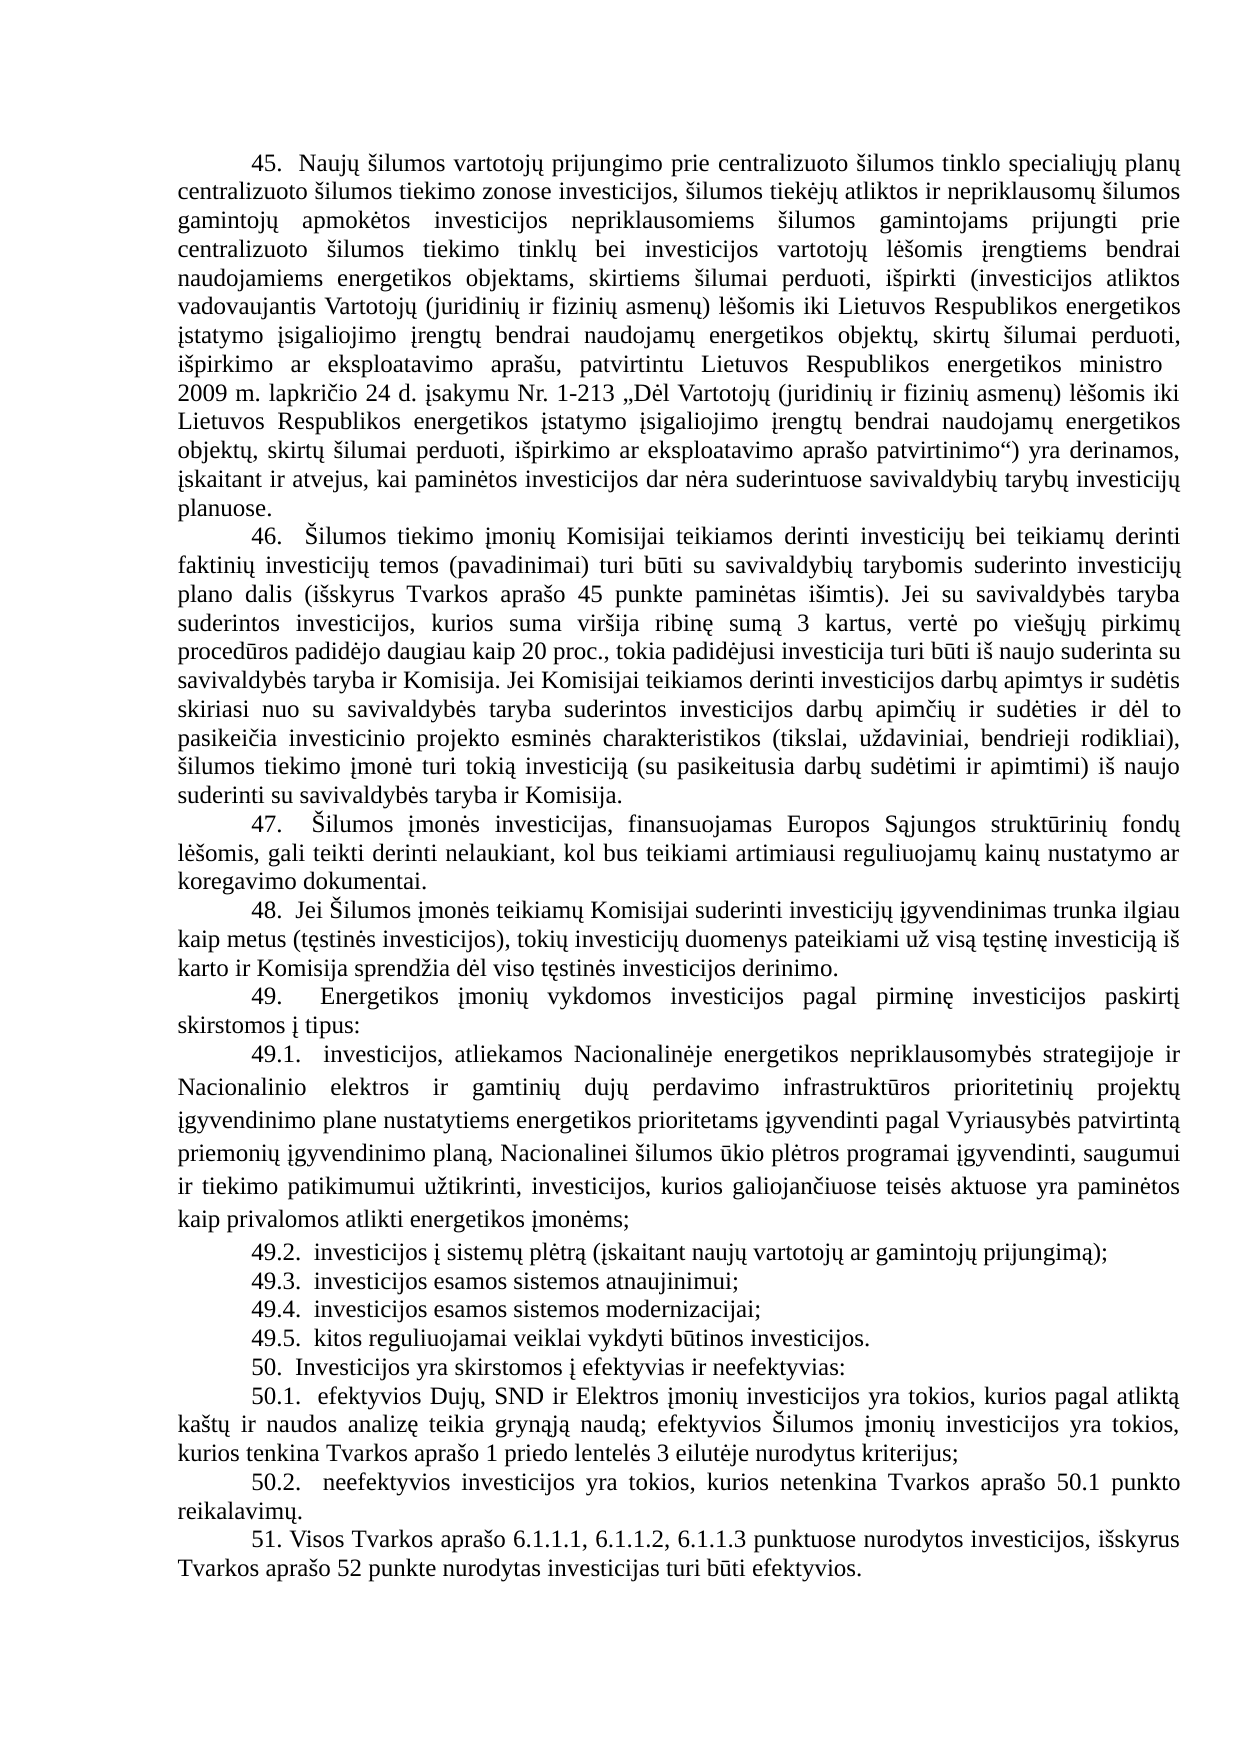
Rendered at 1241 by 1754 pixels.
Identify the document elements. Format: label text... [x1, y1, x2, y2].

text 45. Naujų šilumos vartotojų prijungimo prie centralizuoto šilumos tinklo specialiųjų planų centralizuoto šilumos tiekimo zonose investicijos, šilumos tiekėjų atliktos ir nepriklausomų šilumos gamintojų apmokėtos investicijos nepriklausomiems šilumos gamintojams prijungti prie centralizuoto šilumos tiekimo tinklų bei investicijos vartotojų lėšomis įrengtiems bendrai naudojamiems energetikos objektams, skirtiems šilumai perduoti, išpirkti (investicijos atliktos vadovaujantis Vartotojų (juridinių ir fizinių asmenų) lėšomis iki Lietuvos Respublikos energetikos įstatymo įsigaliojimo įrengtų bendrai naudojamų energetikos objektų, skirtų šilumai perduoti, išpirkimo ar eksploatavimo aprašu, patvirtintu Lietuvos Respublikos energetikos ministro 2009 m. lapkričio 24 d. įsakymu Nr. 1-213 „Dėl Vartotojų (juridinių ir fizinių asmenų) lėšomis iki Lietuvos Respublikos energetikos įstatymo įsigaliojimo įrengtų bendrai naudojamų energetikos objektų, skirtų šilumai perduoti, išpirkimo ar eksploatavimo aprašo patvirtinimo“) yra derinamos, įskaitant ir atvejus, kai paminėtos investicijos dar nėra suderintuose savivaldybių tarybų investicijų planuose. [177, 148, 1181, 521]
text 47. Šilumos įmonės investicijas, finansuojamas Europos Sąjungos struktūrinių fondų lėšomis, gali teikti derinti nelaukiant, kol bus teikiami artimiausi reguliuojamų kainų nustatymo ar koregavimo dokumentai. [177, 809, 1181, 895]
text 51. Visos Tvarkos aprašo 6.1.1.1, 6.1.1.2, 6.1.1.3 punktuose nurodytos investicijos, išskyrus Tvarkos aprašo 52 punkte nurodytas investicijas turi būti efektyvios. [177, 1524, 1181, 1582]
text 49.4. investicijos esamos sistemos modernizacijai; [177, 1294, 1181, 1323]
text 50. Investicijos yra skirstomos į efektyvias ir neefektyvias: [177, 1352, 1181, 1381]
text 49.2. investicijos į sistemų plėtrą (įskaitant naujų vartotojų ar gamintojų prijungimą); [177, 1237, 1181, 1266]
text 46. Šilumos tiekimo įmonių Komisijai teikiamos derinti investicijų bei teikiamų derinti faktinių investicijų temos (pavadinimai) turi būti su savivaldybių tarybomis suderinto investicijų plano dalis (išskyrus Tvarkos aprašo 45 punkte paminėtas išimtis). Jei su savivaldybės taryba suderintos investicijos, kurios suma viršija ribinę sumą 3 kartus, vertė po viešųjų pirkimų procedūros padidėjo daugiau kaip 20 proc., tokia padidėjusi investicija turi būti iš naujo suderinta su savivaldybės taryba ir Komisija. Jei Komisijai teikiamos derinti investicijos darbų apimtys ir sudėtis skiriasi nuo su savivaldybės taryba suderintos investicijos darbų apimčių ir sudėties ir dėl to pasikeičia investicinio projekto esminės charakteristikos (tikslai, uždaviniai, bendrieji rodikliai), šilumos tiekimo įmonė turi tokią investiciją (su pasikeitusia darbų sudėtimi ir apimtimi) iš naujo suderinti su savivaldybės taryba ir Komisija. [177, 521, 1181, 809]
text 48. Jei Šilumos įmonės teikiamų Komisijai suderinti investicijų įgyvendinimas trunka ilgiau kaip metus (tęstinės investicijos), tokių investicijų duomenys pateikiami už visą tęstinę investiciją iš karto ir Komisija sprendžia dėl viso tęstinės investicijos derinimo. [177, 895, 1181, 981]
text 49.5. kitos reguliuojamai veiklai vykdyti būtinos investicijos. [177, 1323, 1181, 1352]
text 49. Energetikos įmonių vykdomos investicijos pagal pirminę investicijos paskirtį skirstomos į tipus: [177, 981, 1181, 1039]
text 50.2. neefektyvios investicijos yra tokios, kurios netenkina Tvarkos aprašo 50.1 punkto reikalavimų. [177, 1467, 1181, 1524]
text 49.3. investicijos esamos sistemos atnaujinimui; [177, 1266, 1181, 1294]
text 49.1. investicijos, atliekamos Nacionalinėje energetikos nepriklausomybės strategijoje ir Nacionalinio elektros ir gamtinių dujų perdavimo infrastruktūros prioritetinių projektų įgyvendinimo plane nustatytiems energetikos prioritetams įgyvendinti pagal Vyriausybės patvirtintą priemonių įgyvendinimo planą, Nacionalinei šilumos ūkio plėtros programai įgyvendinti, saugumui ir tiekimo patikimumui užtikrinti, investicijos, kurios galiojančiuose teisės aktuose yra paminėtos kaip privalomos atlikti energetikos įmonėms; [177, 1039, 1181, 1233]
text 50.1. efektyvios Dujų, SND ir Elektros įmonių investicijos yra tokios, kurios pagal atliktą kaštų ir naudos analizę teikia grynąją naudą; efektyvios Šilumos įmonių investicijos yra tokios, kurios tenkina Tvarkos aprašo 1 priedo lentelės 3 eilutėje nurodytus kriterijus; [177, 1381, 1181, 1467]
